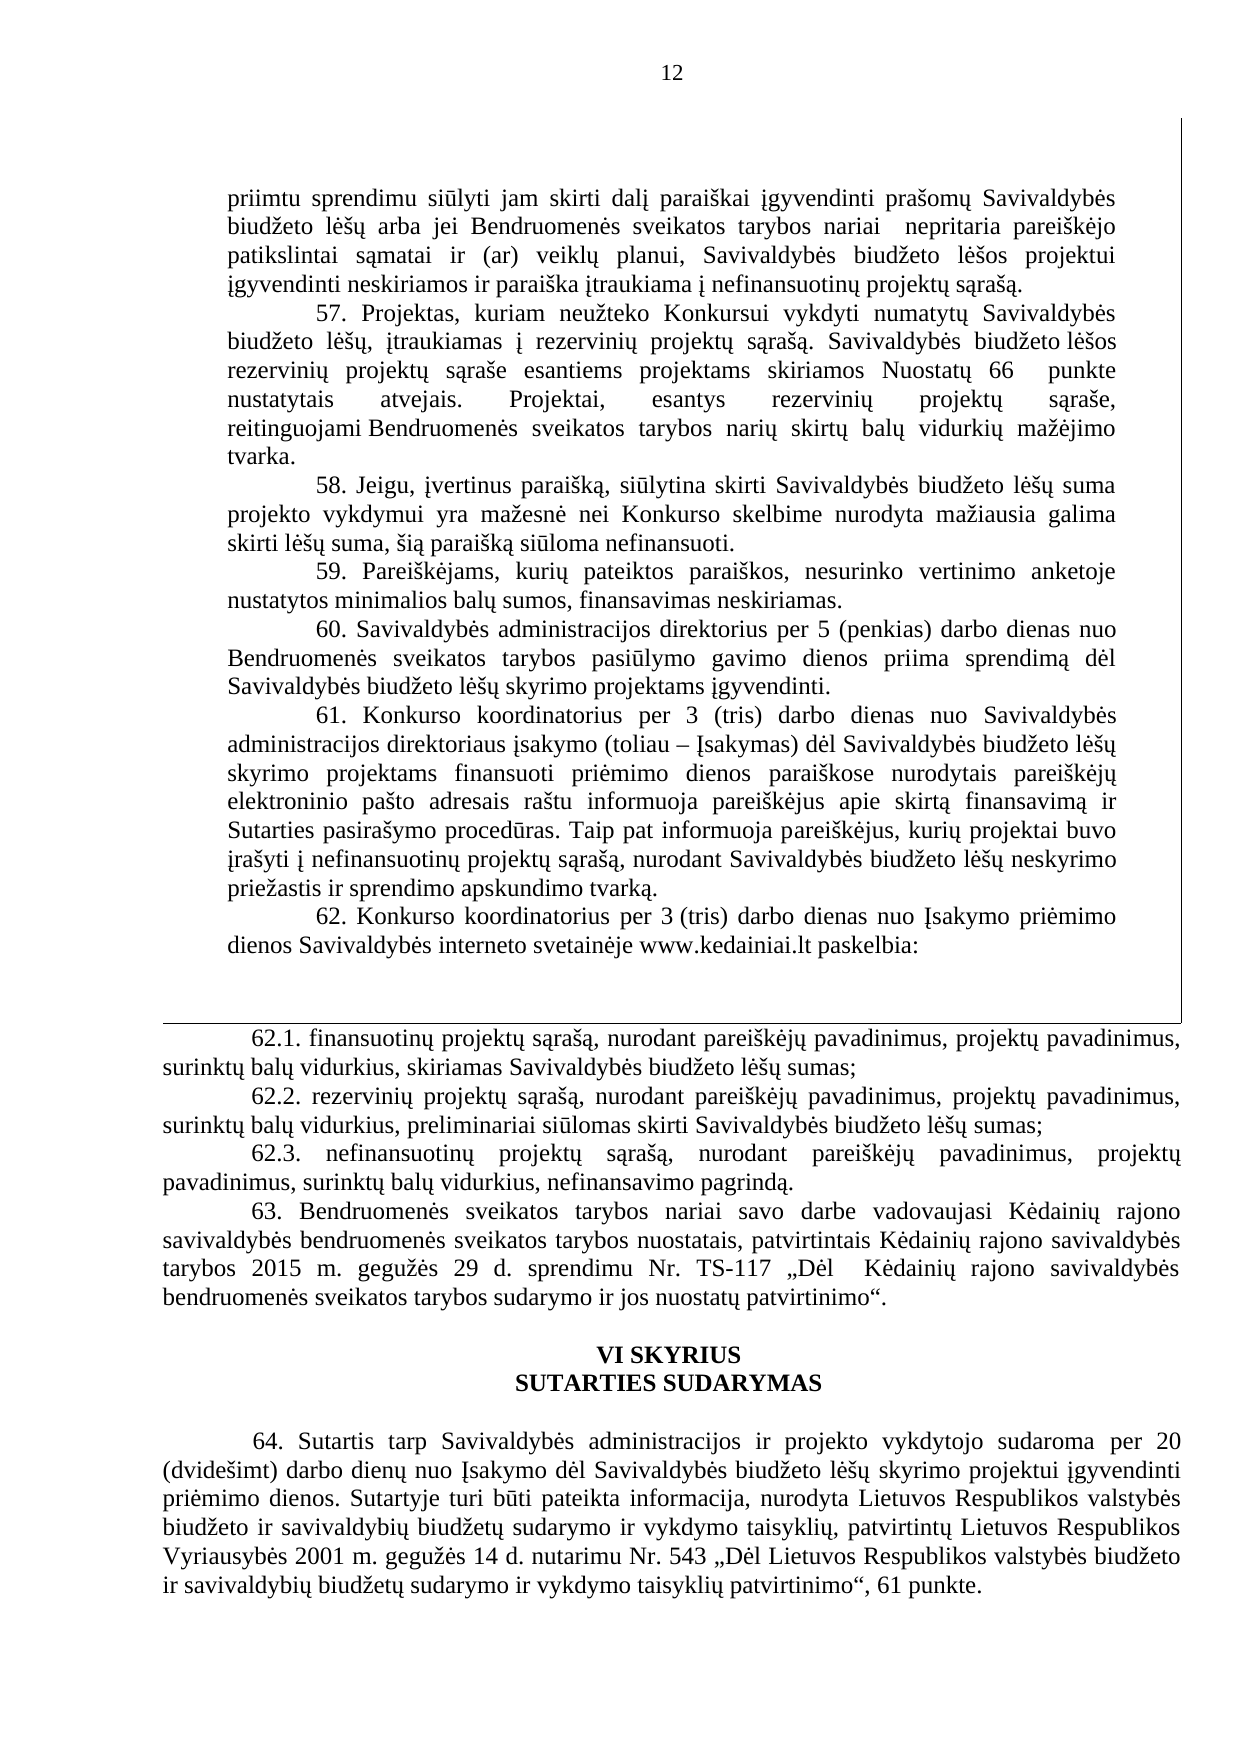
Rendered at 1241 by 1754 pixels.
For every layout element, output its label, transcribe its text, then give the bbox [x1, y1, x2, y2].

text SUTARTIES SUDARYMAS [162, 1368, 1181, 1397]
text 63. Bendruomenės sveikatos tarybos nariai savo darbe vadovaujasi Kėdainių rajono savivaldybės bendruomenės sveikatos tarybos nuostatais, patvirtintais Kėdainių rajono savivaldybės tarybos 2015 m. gegužės 29 d. sprendimu Nr. TS-117 „Dėl Kėdainių rajono savivaldybės bendruomenės sveikatos tarybos sudarymo ir jos nuostatų patvirtinimo“. [162, 1196, 1181, 1311]
text 59. Pareiškėjams, kurių pateiktos paraiškos, nesurinko vertinimo anketoje nustatytos minimalios balų sumos, finansavimas neskiriamas. [162, 556, 1181, 614]
text 62.1. finansuotinų projektų sąrašą, nurodant pareiškėjų pavadinimus, projektų pavadinimus, surinktų balų vidurkius, skiriamas Savivaldybės biudžeto lėšų sumas; [162, 1023, 1181, 1081]
text priimtu sprendimu siūlyti jam skirti dalį paraiškai įgyvendinti prašomų Savivaldybės biudžeto lėšų arba jei Bendruomenės sveikatos tarybos nariai nepritaria pareiškėjo patikslintai sąmatai ir (ar) veiklų planui, Savivaldybės biudžeto lėšos projektui įgyvendinti neskiriamos ir paraiška įtraukiama į nefinansuotinų projektų sąrašą. [162, 118, 1181, 298]
text VI SKYRIUS [162, 1340, 1181, 1368]
text 64. Sutartis tarp Savivaldybės administracijos ir projekto vykdytojo sudaroma per 20 (dvidešimt) darbo dienų nuo Įsakymo dėl Savivaldybės biudžeto lėšų skyrimo projektui įgyvendinti priėmimo dienos. Sutartyje turi būti pateikta informacija, nurodyta Lietuvos Respublikos valstybės biudžeto ir savivaldybių biudžetų sudarymo ir vykdymo taisyklių, patvirtintų Lietuvos Respublikos Vyriausybės 2001 m. gegužės 14 d. nutarimu Nr. 543 „Dėl Lietuvos Respublikos valstybės biudžeto ir savivaldybių biudžetų sudarymo ir vykdymo taisyklių patvirtinimo“, 61 punkte. [162, 1426, 1181, 1598]
text 62.3. nefinansuotinų projektų sąrašą, nurodant pareiškėjų pavadinimus, projektų pavadinimus, surinktų balų vidurkius, nefinansavimo pagrindą. [162, 1138, 1181, 1196]
text 58. Jeigu, įvertinus paraišką, siūlytina skirti Savivaldybės biudžeto lėšų suma projekto vykdymui yra mažesnė nei Konkurso skelbime nurodyta mažiausia galima skirti lėšų suma, šią paraišką siūloma nefinansuoti. [162, 470, 1181, 556]
text 57. Projektas, kuriam neužteko Konkursui vykdyti numatytų Savivaldybės biudžeto lėšų, įtraukiamas į rezervinių projektų sąrašą. Savivaldybės biudžeto lėšos rezervinių projektų sąraše esantiems projektams skiriamos Nuostatų 66 punkte nustatytais atvejais. Projektai, esantys rezervinių projektų sąraše, reitinguojami Bendruomenės sveikatos tarybos narių skirtų balų vidurkių mažėjimo tvarka. [162, 298, 1181, 470]
text 62. Konkurso koordinatorius per 3 (tris) darbo dienas nuo Įsakymo priėmimo dienos Savivaldybės interneto svetainėje www.kedainiai.lt paskelbia: [162, 901, 1181, 1023]
text 61. Konkurso koordinatorius per 3 (tris) darbo dienas nuo Savivaldybės administracijos direktoriaus įsakymo (toliau – Įsakymas) dėl Savivaldybės biudžeto lėšų skyrimo projektams finansuoti priėmimo dienos paraiškose nurodytais pareiškėjų elektroninio pašto adresais raštu informuoja pareiškėjus apie skirtą finansavimą ir Sutarties pasirašymo procedūras. Taip pat informuoja pareiškėjus, kurių projektai buvo įrašyti į nefinansuotinų projektų sąrašą, nurodant Savivaldybės biudžeto lėšų neskyrimo priežastis ir sprendimo apskundimo tvarką. [162, 700, 1181, 901]
text 60. Savivaldybės administracijos direktorius per 5 (penkias) darbo dienas nuo Bendruomenės sveikatos tarybos pasiūlymo gavimo dienos priima sprendimą dėl Savivaldybės biudžeto lėšų skyrimo projektams įgyvendinti. [162, 614, 1181, 700]
text 62.2. rezervinių projektų sąrašą, nurodant pareiškėjų pavadinimus, projektų pavadinimus, surinktų balų vidurkius, preliminariai siūlomas skirti Savivaldybės biudžeto lėšų sumas; [162, 1081, 1181, 1138]
